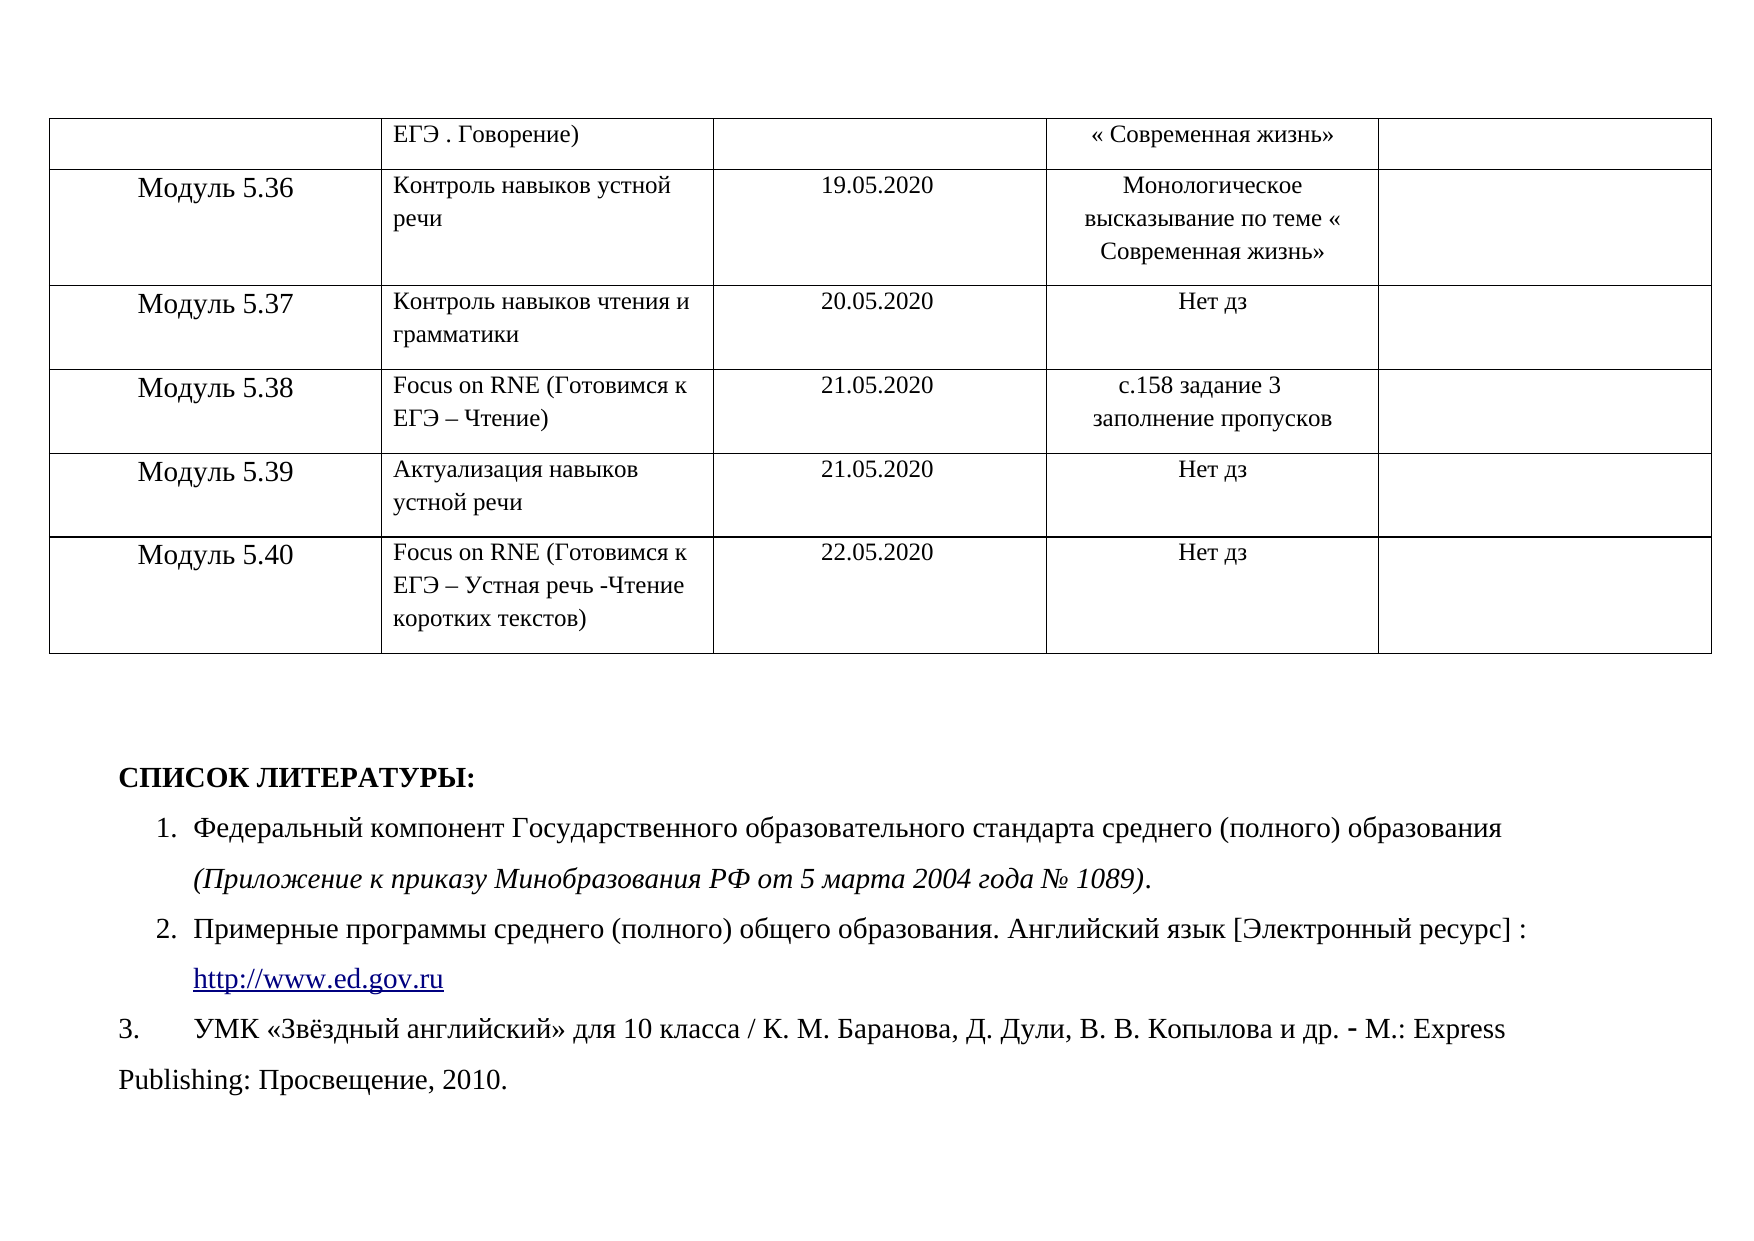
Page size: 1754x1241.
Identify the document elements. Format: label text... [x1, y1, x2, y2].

table_cell Модуль 5.36 [50, 170, 381, 285]
table_cell Актуализация навыков устной речи [382, 454, 713, 536]
table_cell 22.05.2020 [714, 538, 1046, 653]
table_cell Монологическое высказывание по теме « Современная жизнь» [1047, 170, 1378, 285]
table_cell [1379, 119, 1711, 169]
table_cell Focus on RNE (Готовимся к ЕГЭ – Устная речь -Чтение коротких текстов) [382, 538, 713, 653]
table_cell Нет дз [1047, 538, 1378, 653]
table_cell 19.05.2020 [714, 170, 1046, 285]
table_cell Модуль 5.37 [50, 286, 381, 369]
table_cell « Современная жизнь» [1047, 119, 1378, 169]
table_cell [1379, 454, 1711, 536]
table_cell ЕГЭ . Говорение) [382, 119, 713, 169]
table_cell [50, 119, 381, 169]
table_cell 21.05.2020 [714, 370, 1046, 453]
table_cell Модуль 5.39 [50, 454, 381, 536]
table_cell [1379, 538, 1711, 653]
table_cell Нет дз [1047, 454, 1378, 536]
table_cell Нет дз [1047, 286, 1378, 369]
table_cell Модуль 5.38 [50, 370, 381, 453]
list УМК «Звёздный английский» для 10 класса / К. М. Баранова, Д. Дули, В. В. Копылова и др.  М.: Express Publishing: Просвещение, 2010. [118, 1012, 1636, 1096]
table_cell Модуль 5.40 [50, 538, 381, 653]
table_cell Focus on RNE (Готовимся к ЕГЭ – Чтение) [382, 370, 713, 453]
table_cell Контроль навыков устной речи [382, 170, 713, 285]
table_cell [1379, 286, 1711, 369]
table_cell 21.05.2020 [714, 454, 1046, 536]
table_cell с.158 задание 3  заполнение пропусков [1047, 370, 1378, 453]
table_cell [1379, 170, 1711, 285]
table_cell [1379, 370, 1711, 453]
table_cell [714, 119, 1046, 169]
table_cell Контроль навыков чтения и грамматики [382, 286, 713, 369]
list Примерные программы среднего (полного) общего образования. Английский язык [Электронный ресурс] : http://www.ed.gov.ru [156, 911, 1636, 995]
table_cell 20.05.2020 [714, 286, 1046, 369]
list Федеральный компонент Государственного образовательного стандарта среднего (полного) образования (Приложение к приказу Минобразования РФ от 5 марта 2004 года № 1089). [156, 810, 1636, 894]
text СПИСОК ЛИТЕРАТУРЫ: [118, 760, 1636, 794]
